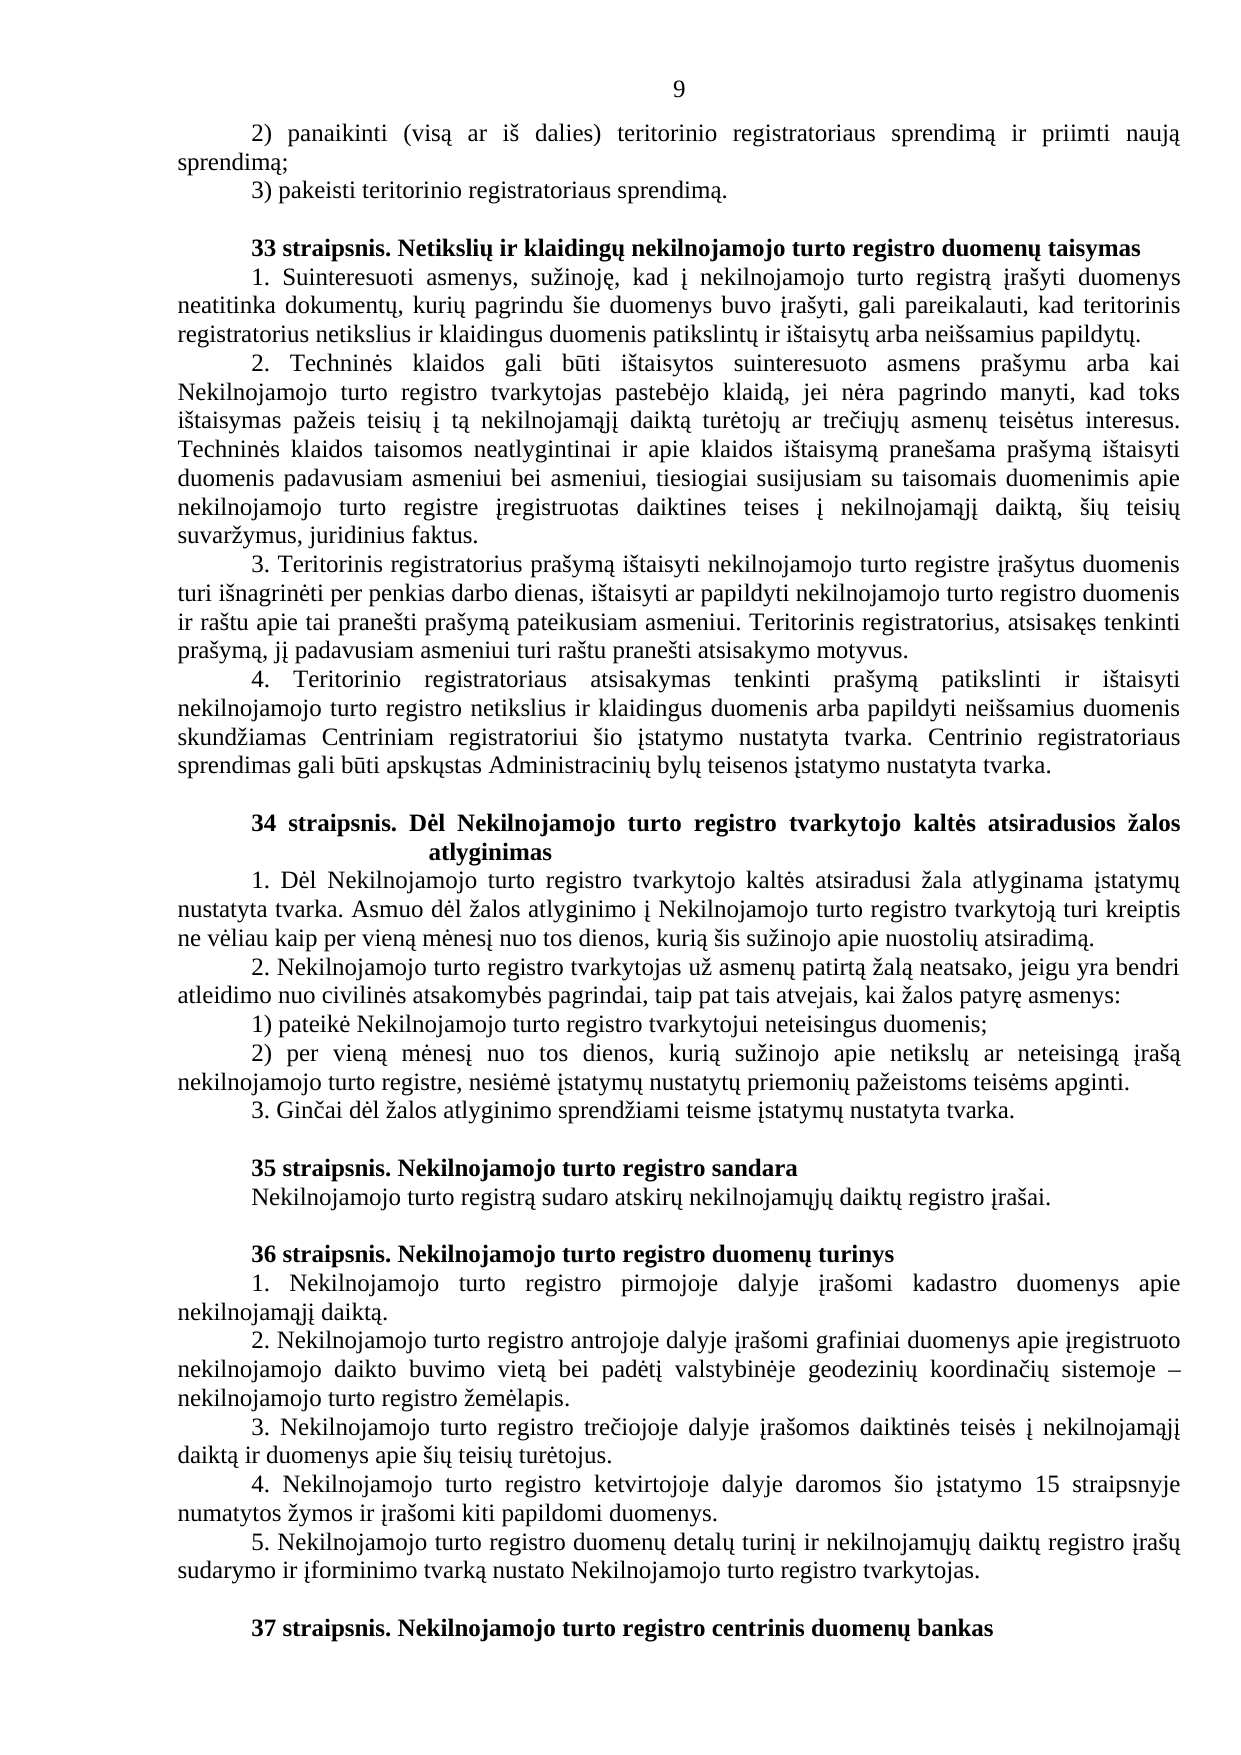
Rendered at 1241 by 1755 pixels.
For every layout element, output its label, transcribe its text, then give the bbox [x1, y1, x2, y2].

text 3. Ginčai dėl žalos atlyginimo sprendžiami teisme įstatymų nustatyta tvarka. [177, 1096, 1181, 1124]
text 33 straipsnis. Netikslių ir klaidingų nekilnojamojo turto registro duomenų taisymas [251, 233, 1181, 262]
text 1. Nekilnojamojo turto registro pirmojoje dalyje įrašomi kadastro duomenys apie nekilnojamąjį daiktą. [177, 1268, 1181, 1326]
text 5. Nekilnojamojo turto registro duomenų detalų turinį ir nekilnojamųjų daiktų registro įrašų sudarymo ir įforminimo tvarką nustato Nekilnojamojo turto registro tvarkytojas. [177, 1527, 1181, 1584]
text Nekilnojamojo turto registrą sudaro atskirų nekilnojamųjų daiktų registro įrašai. [177, 1182, 1181, 1211]
text 4. Nekilnojamojo turto registro ketvirtojoje dalyje daromos šio įstatymo 15 straipsnyje numatytos žymos ir įrašomi kiti papildomi duomenys. [177, 1469, 1181, 1527]
text 3. Teritorinis registratorius prašymą ištaisyti nekilnojamojo turto registre įrašytus duomenis turi išnagrinėti per penkias darbo dienas, ištaisyti ar papildyti nekilnojamojo turto registro duomenis ir raštu apie tai pranešti prašymą pateikusiam asmeniui. Teritorinis registratorius, atsisakęs tenkinti prašymą, jį padavusiam asmeniui turi raštu pranešti atsisakymo motyvus. [177, 549, 1181, 664]
text 3. Nekilnojamojo turto registro trečiojoje dalyje įrašomos daiktinės teisės į nekilnojamąjį daiktą ir duomenys apie šių teisių turėtojus. [177, 1412, 1181, 1469]
text 2. Nekilnojamojo turto registro tvarkytojas už asmenų patirtą žalą neatsako, jeigu yra bendri atleidimo nuo civilinės atsakomybės pagrindai, taip pat tais atvejais, kai žalos patyrę asmenys: [177, 952, 1181, 1009]
text 2) panaikinti (visą ar iš dalies) teritorinio registratoriaus sprendimą ir priimti naują sprendimą; [177, 118, 1181, 176]
text 2. Nekilnojamojo turto registro antrojoje dalyje įrašomi grafiniai duomenys apie įregistruoto nekilnojamojo daikto buvimo vietą bei padėtį valstybinėje geodezinių koordinačių sistemoje – nekilnojamojo turto registro žemėlapis. [177, 1326, 1181, 1412]
text 37 straipsnis. Nekilnojamojo turto registro centrinis duomenų bankas [177, 1613, 1181, 1642]
text 1) pateikė Nekilnojamojo turto registro tvarkytojui neteisingus duomenis; [177, 1009, 1181, 1038]
text 35 straipsnis. Nekilnojamojo turto registro sandara [177, 1153, 1181, 1182]
text 1. Suinteresuoti asmenys, sužinoję, kad į nekilnojamojo turto registrą įrašyti duomenys neatitinka dokumentų, kurių pagrindu šie duomenys buvo įrašyti, gali pareikalauti, kad teritorinis registratorius netikslius ir klaidingus duomenis patikslintų ir ištaisytų arba neišsamius papildytų. [177, 262, 1181, 348]
text 3) pakeisti teritorinio registratoriaus sprendimą. [177, 176, 1181, 204]
text 2) per vieną mėnesį nuo tos dienos, kurią sužinojo apie netikslų ar neteisingą įrašą nekilnojamojo turto registre, nesiėmė įstatymų nustatytų priemonių pažeistoms teisėms apginti. [177, 1038, 1181, 1096]
text 34 straipsnis. Dėl Nekilnojamojo turto registro tvarkytojo kaltės atsiradusios žalos atlyginimas [251, 808, 1181, 866]
text 1. Dėl Nekilnojamojo turto registro tvarkytojo kaltės atsiradusi žala atlyginama įstatymų nustatyta tvarka. Asmuo dėl žalos atlyginimo į Nekilnojamojo turto registro tvarkytoją turi kreiptis ne vėliau kaip per vieną mėnesį nuo tos dienos, kurią šis sužinojo apie nuostolių atsiradimą. [177, 866, 1181, 952]
text 36 straipsnis. Nekilnojamojo turto registro duomenų turinys [177, 1239, 1181, 1268]
text 4. Teritorinio registratoriaus atsisakymas tenkinti prašymą patikslinti ir ištaisyti nekilnojamojo turto registro netikslius ir klaidingus duomenis arba papildyti neišsamius duomenis skundžiamas Centriniam registratoriui šio įstatymo nustatyta tvarka. Centrinio registratoriaus sprendimas gali būti apskųstas Administracinių bylų teisenos įstatymo nustatyta tvarka. [177, 664, 1181, 779]
text 2. Techninės klaidos gali būti ištaisytos suinteresuoto asmens prašymu arba kai Nekilnojamojo turto registro tvarkytojas pastebėjo klaidą, jei nėra pagrindo manyti, kad toks ištaisymas pažeis teisių į tą nekilnojamąjį daiktą turėtojų ar trečiųjų asmenų teisėtus interesus. Techninės klaidos taisomos neatlygintinai ir apie klaidos ištaisymą pranešama prašymą ištaisyti duomenis padavusiam asmeniui bei asmeniui, tiesiogiai susijusiam su taisomais duomenimis apie nekilnojamojo turto registre įregistruotas daiktines teises į nekilnojamąjį daiktą, šių teisių suvaržymus, juridinius faktus. [177, 348, 1181, 549]
